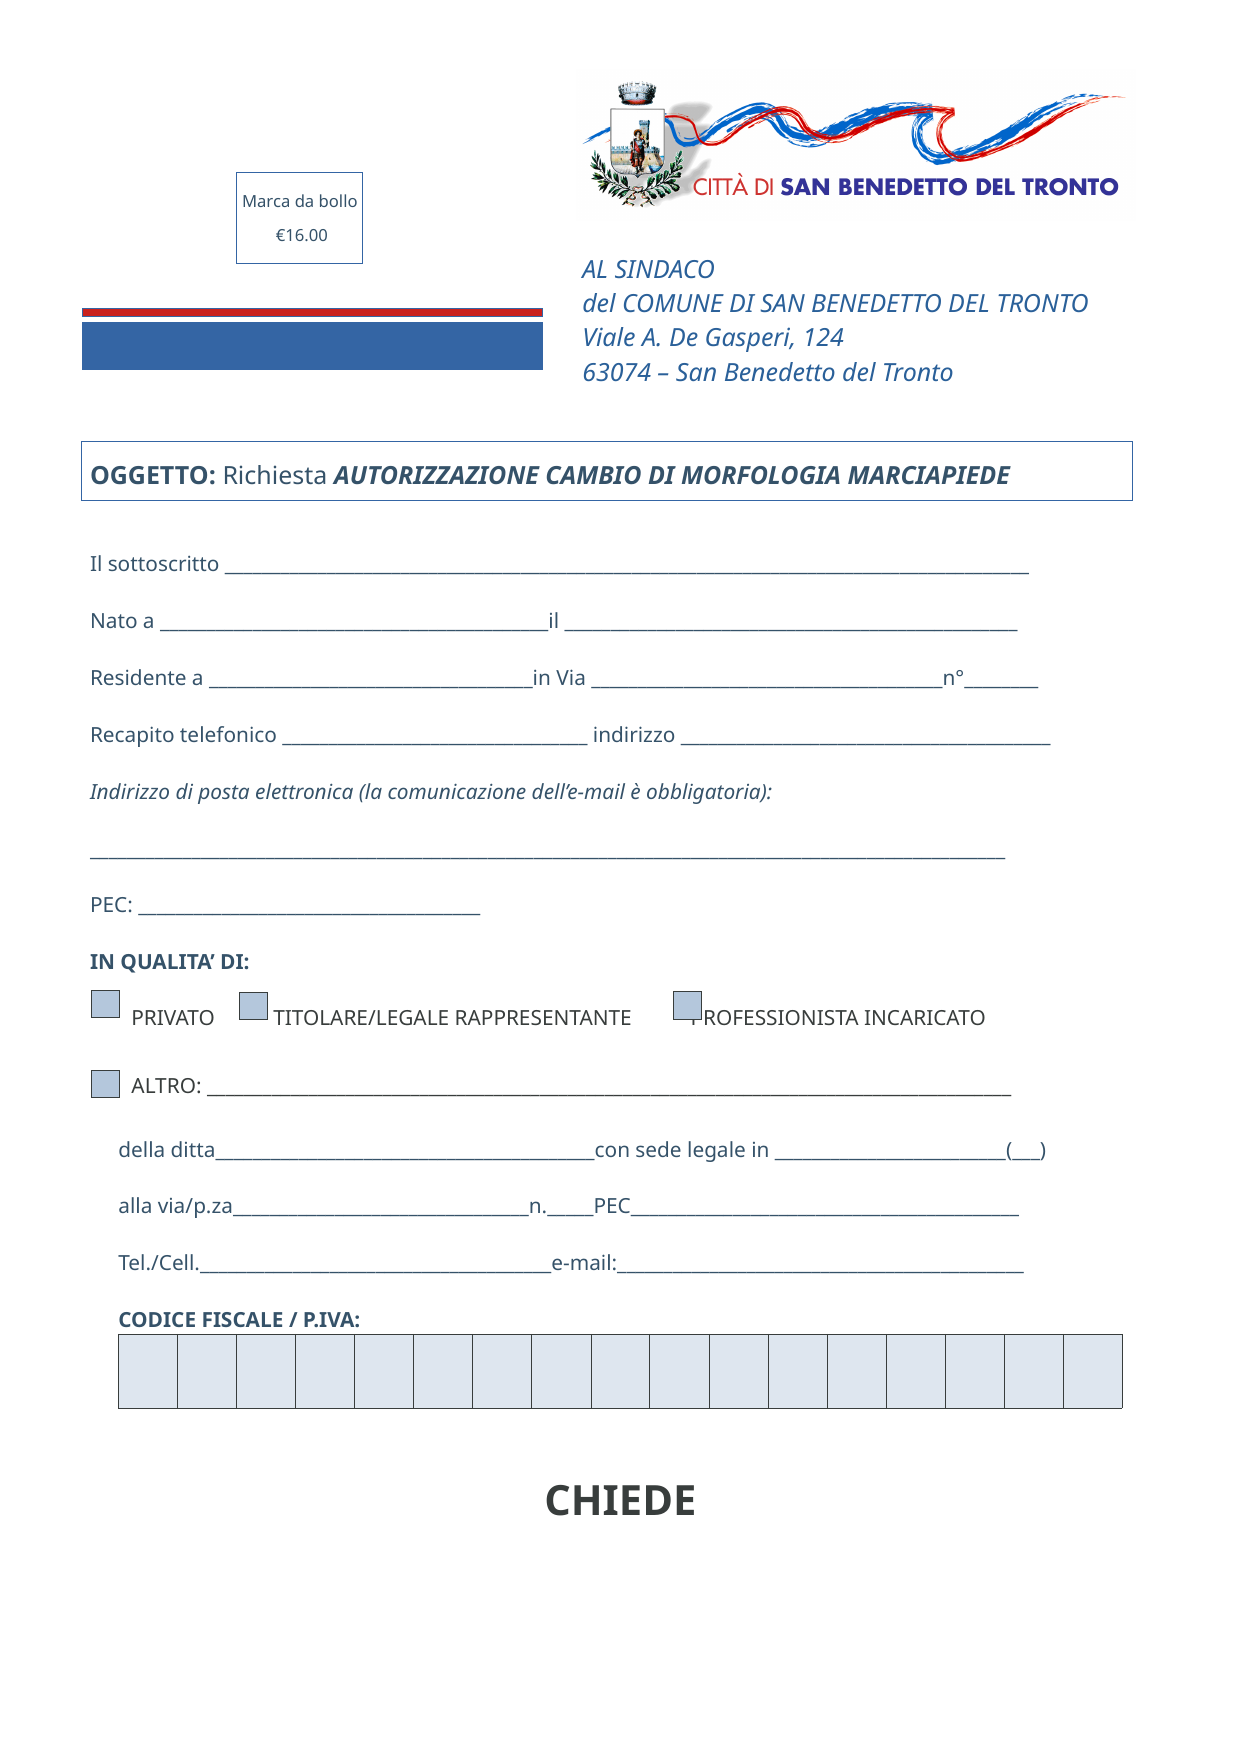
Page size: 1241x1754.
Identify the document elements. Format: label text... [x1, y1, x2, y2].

text CODICE FISCALE / P.IVA: [118, 1305, 1122, 1334]
table_header [119, 1335, 177, 1408]
text Tel./Cell.______________________________________e-mail:____________________________________________ [118, 1248, 1122, 1277]
text della ditta_________________________________________con sede legale in _________________________(___) [118, 1135, 1122, 1163]
table_header [650, 1335, 709, 1408]
table_header [178, 1335, 236, 1408]
text alla via/p.za________________________________n._____PEC__________________________________________ [118, 1192, 1122, 1220]
table_header [1064, 1335, 1122, 1408]
table_header [828, 1335, 886, 1408]
table_header [296, 1335, 354, 1408]
table_header [592, 1335, 649, 1408]
table_header [355, 1335, 413, 1408]
table_header [946, 1335, 1004, 1408]
table_header [414, 1335, 472, 1408]
table_header [710, 1335, 768, 1408]
table_header [887, 1335, 945, 1408]
table_header [1005, 1335, 1063, 1408]
picture [575, 69, 1137, 221]
text PRIVATO TITOLARE/LEGALE RAPPRESENTANTE PROFESSIONISTA INCARICATO [118, 998, 1122, 1032]
table_header [769, 1335, 827, 1408]
text CHIEDE [118, 1471, 1122, 1527]
table_header [532, 1335, 591, 1408]
text ALTRO: _______________________________________________________________________________________ [118, 1067, 1122, 1101]
table_header [473, 1335, 531, 1408]
table_header [237, 1335, 295, 1408]
